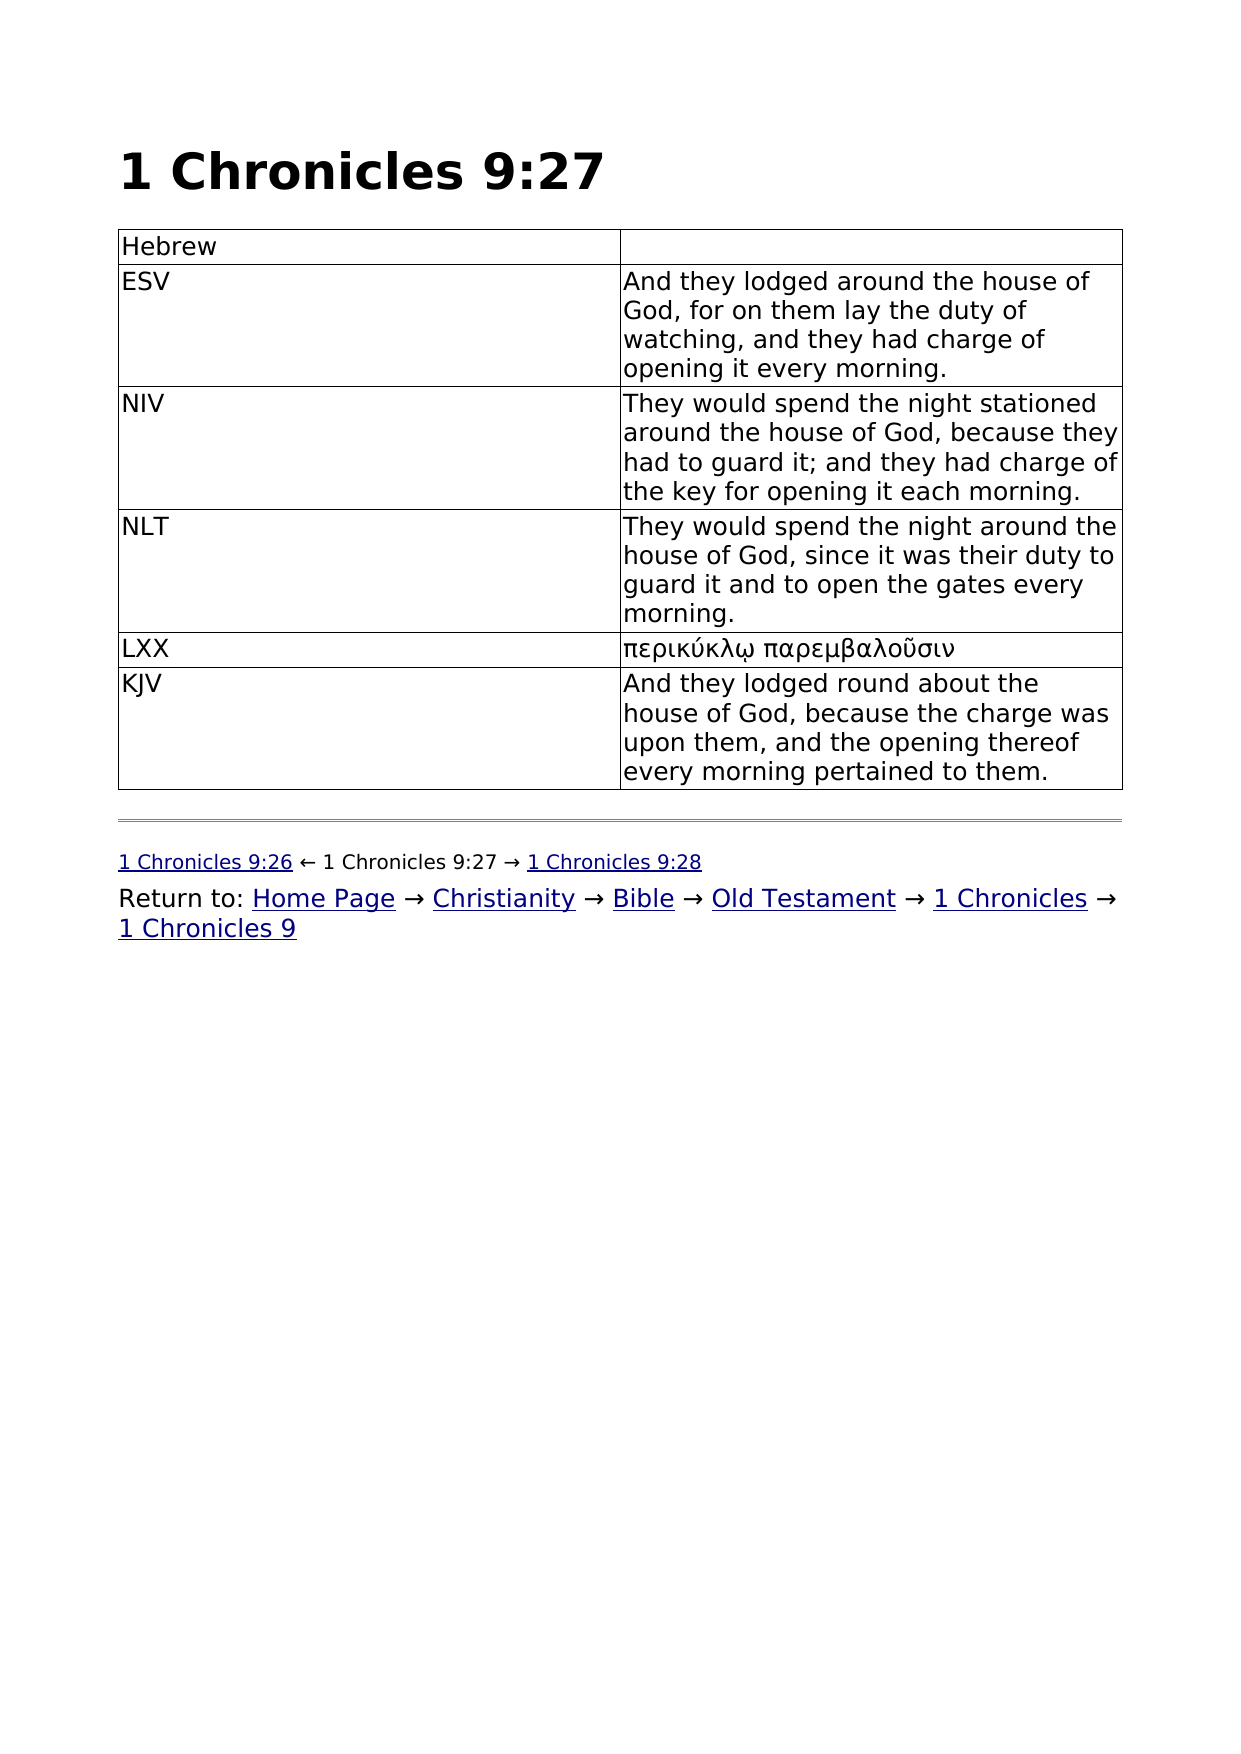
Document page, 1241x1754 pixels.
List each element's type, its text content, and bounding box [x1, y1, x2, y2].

subtitle 1 Chronicles 9:27 [118, 143, 1122, 201]
table_cell They would spend the night stationed around the house of God, because they had to guard it; and they had charge of the key for opening it each morning. [621, 387, 1122, 509]
table_header [621, 230, 1122, 264]
table_cell ESV [119, 265, 620, 386]
text 1 Chronicles 9:26 ← 1 Chronicles 9:27 → 1 Chronicles 9:28 [118, 851, 1122, 884]
table_cell KJV [119, 668, 620, 789]
table_cell And they lodged around the house of God, for on them lay the duty of watching, and they had charge of opening it every morning. [621, 265, 1122, 386]
table_cell NLT [119, 510, 620, 632]
table_cell And they lodged round about the house of God, because the charge was upon them, and the opening thereof every morning pertained to them. [621, 668, 1122, 789]
table_cell They would spend the night around the house of God, since it was their duty to guard it and to open the gates every morning. [621, 510, 1122, 632]
table_cell LXX [119, 633, 620, 667]
table_header Hebrew [119, 230, 620, 264]
table_cell περικύκλῳ παρεμβαλοῦσιν [621, 633, 1122, 667]
text Return to: Home Page → Christianity → Bible → Old Testament → 1 Chronicles → 1 Chronicles 9 [118, 884, 1122, 943]
table_cell NIV [119, 387, 620, 509]
